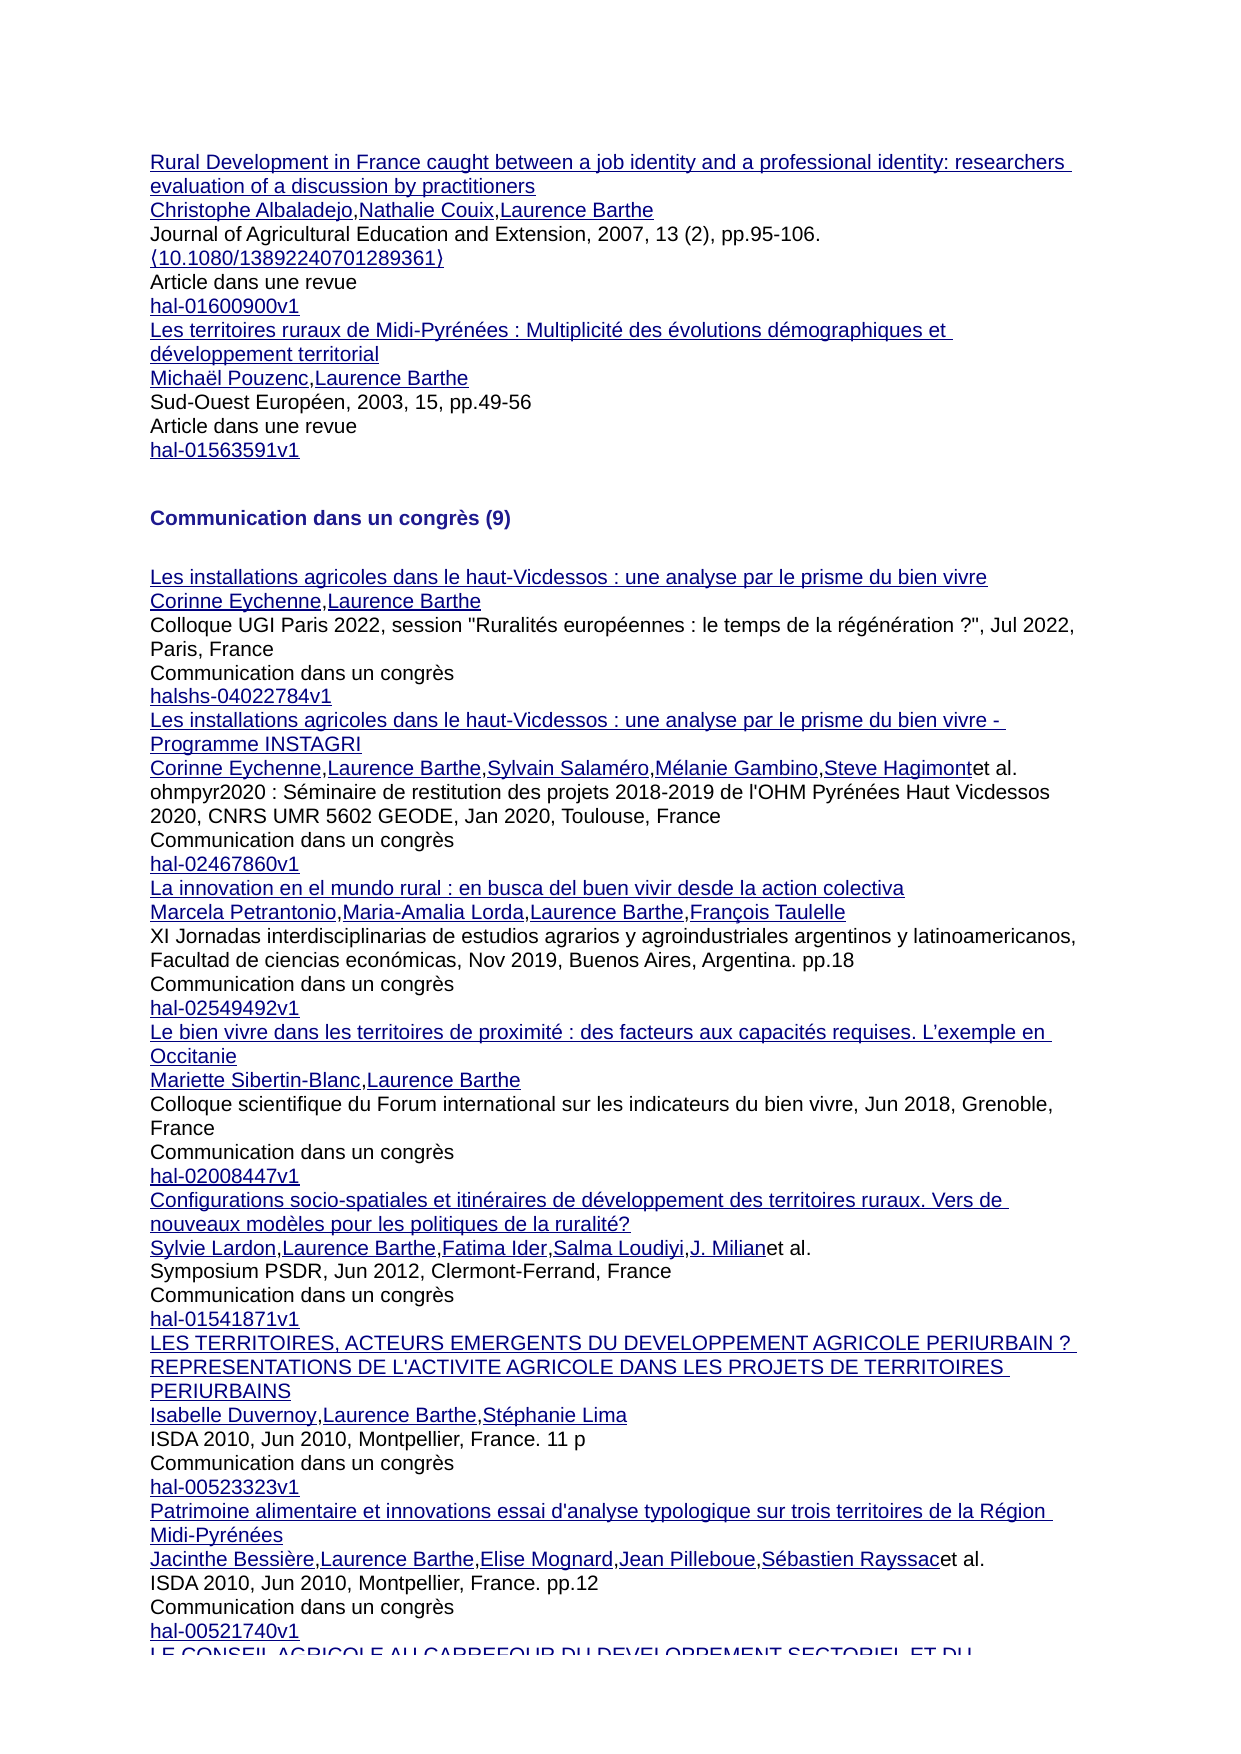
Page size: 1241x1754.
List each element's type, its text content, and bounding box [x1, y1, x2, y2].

table_cell Les installations agricoles dans le haut-Vicdessos : une analyse par le prisme du bien vivre - Programme INSTAGRI Corinne Eychenne,Laurence Barthe,Sylvain Salaméro,Mélanie Gambino,Steve Hagimontet al. ohmpyr2020 : Séminaire de restitution des projets 2018-2019 de l'OHM Pyrénées Haut Vicdessos 2020, CNRS UMR 5602 GEODE, Jan 2020, Toulouse, France Communication dans un congrès hal-02467860v1 [150, 708, 1090, 876]
table_cell Patrimoine alimentaire et innovations essai d'analyse typologique sur trois territoires de la Région Midi-Pyrénées Jacinthe Bessière,Laurence Barthe,Elise Mognard,Jean Pilleboue,Sébastien Rayssacet al. ISDA 2010, Jun 2010, Montpellier, France. pp.12 Communication dans un congrès hal-00521740v1 [150, 1499, 1090, 1643]
subtitle Communication dans un congrès (9) [150, 506, 1090, 530]
table_cell LES TERRITOIRES, ACTEURS EMERGENTS DU DEVELOPPEMENT AGRICOLE PERIURBAIN ? REPRESENTATIONS DE L'ACTIVITE AGRICOLE DANS LES PROJETS DE TERRITOIRES PERIURBAINS Isabelle Duvernoy,Laurence Barthe,Stéphanie Lima ISDA 2010, Jun 2010, Montpellier, France. 11 p Communication dans un congrès hal-00523323v1 [150, 1331, 1090, 1499]
table_cell Rural Development in France caught between a job identity and a professional identity: researchers evaluation of a discussion by practitioners Christophe Albaladejo,Nathalie Couix,Laurence Barthe Journal of Agricultural Education and Extension, 2007, 13 (2), pp.95-106. ⟨10.1080/13892240701289361⟩ Article dans une revue hal-01600900v1 [150, 150, 1090, 318]
table_cell Le bien vivre dans les territoires de proximité : des facteurs aux capacités requises. L’exemple en Occitanie Mariette Sibertin-Blanc,Laurence Barthe Colloque scientifique du Forum international sur les indicateurs du bien vivre, Jun 2018, Grenoble, France Communication dans un congrès hal-02008447v1 [150, 1020, 1090, 1187]
table_cell LE CONSEIL AGRICOLE AU CARREFOUR DU DEVELOPPEMENT SECTORIEL ET DU DEVELOPPEMENT TERRITORIAL :ACCOMPAGNER L'ACTIVITE AGRICOLE EN SITUATIONE Christophe Albaladejo,Caroline Auricoste,Laurence Barthe,Nathalie Couix,Isabelle Duvernoyet al. ISDA 2010, Jun 2010, Montpellier, France. 12 p Communication dans un congrès hal-00526103v1 [150, 1643, 1090, 1655]
table_header Les installations agricoles dans le haut-Vicdessos : une analyse par le prisme du bien vivre Corinne Eychenne,Laurence Barthe Colloque UGI Paris 2022, session "Ruralités européennes : le temps de la régénération ?", Jul 2022, Paris, France Communication dans un congrès halshs-04022784v1 [150, 565, 1090, 708]
table_cell La innovation en el mundo rural : en busca del buen vivir desde la action colectiva Marcela Petrantonio,Maria-Amalia Lorda,Laurence Barthe,François Taulelle XI Jornadas interdisciplinarias de estudios agrarios y agroindustriales argentinos y latinoamericanos, Facultad de ciencias económicas, Nov 2019, Buenos Aires, Argentina. pp.18 Communication dans un congrès hal-02549492v1 [150, 876, 1090, 1020]
table_cell Les territoires ruraux de Midi-Pyrénées : Multiplicité des évolutions démographiques et développement territorial Michaël Pouzenc,Laurence Barthe Sud-Ouest Européen, 2003, 15, pp.49-56 Article dans une revue hal-01563591v1 [150, 318, 1090, 461]
table_cell Configurations socio-spatiales et itinéraires de développement des territoires ruraux. Vers de nouveaux modèles pour les politiques de la ruralité? Sylvie Lardon,Laurence Barthe,Fatima Ider,Salma Loudiyi,J. Milianet al. Symposium PSDR, Jun 2012, Clermont-Ferrand, France Communication dans un congrès hal-01541871v1 [150, 1188, 1090, 1331]
